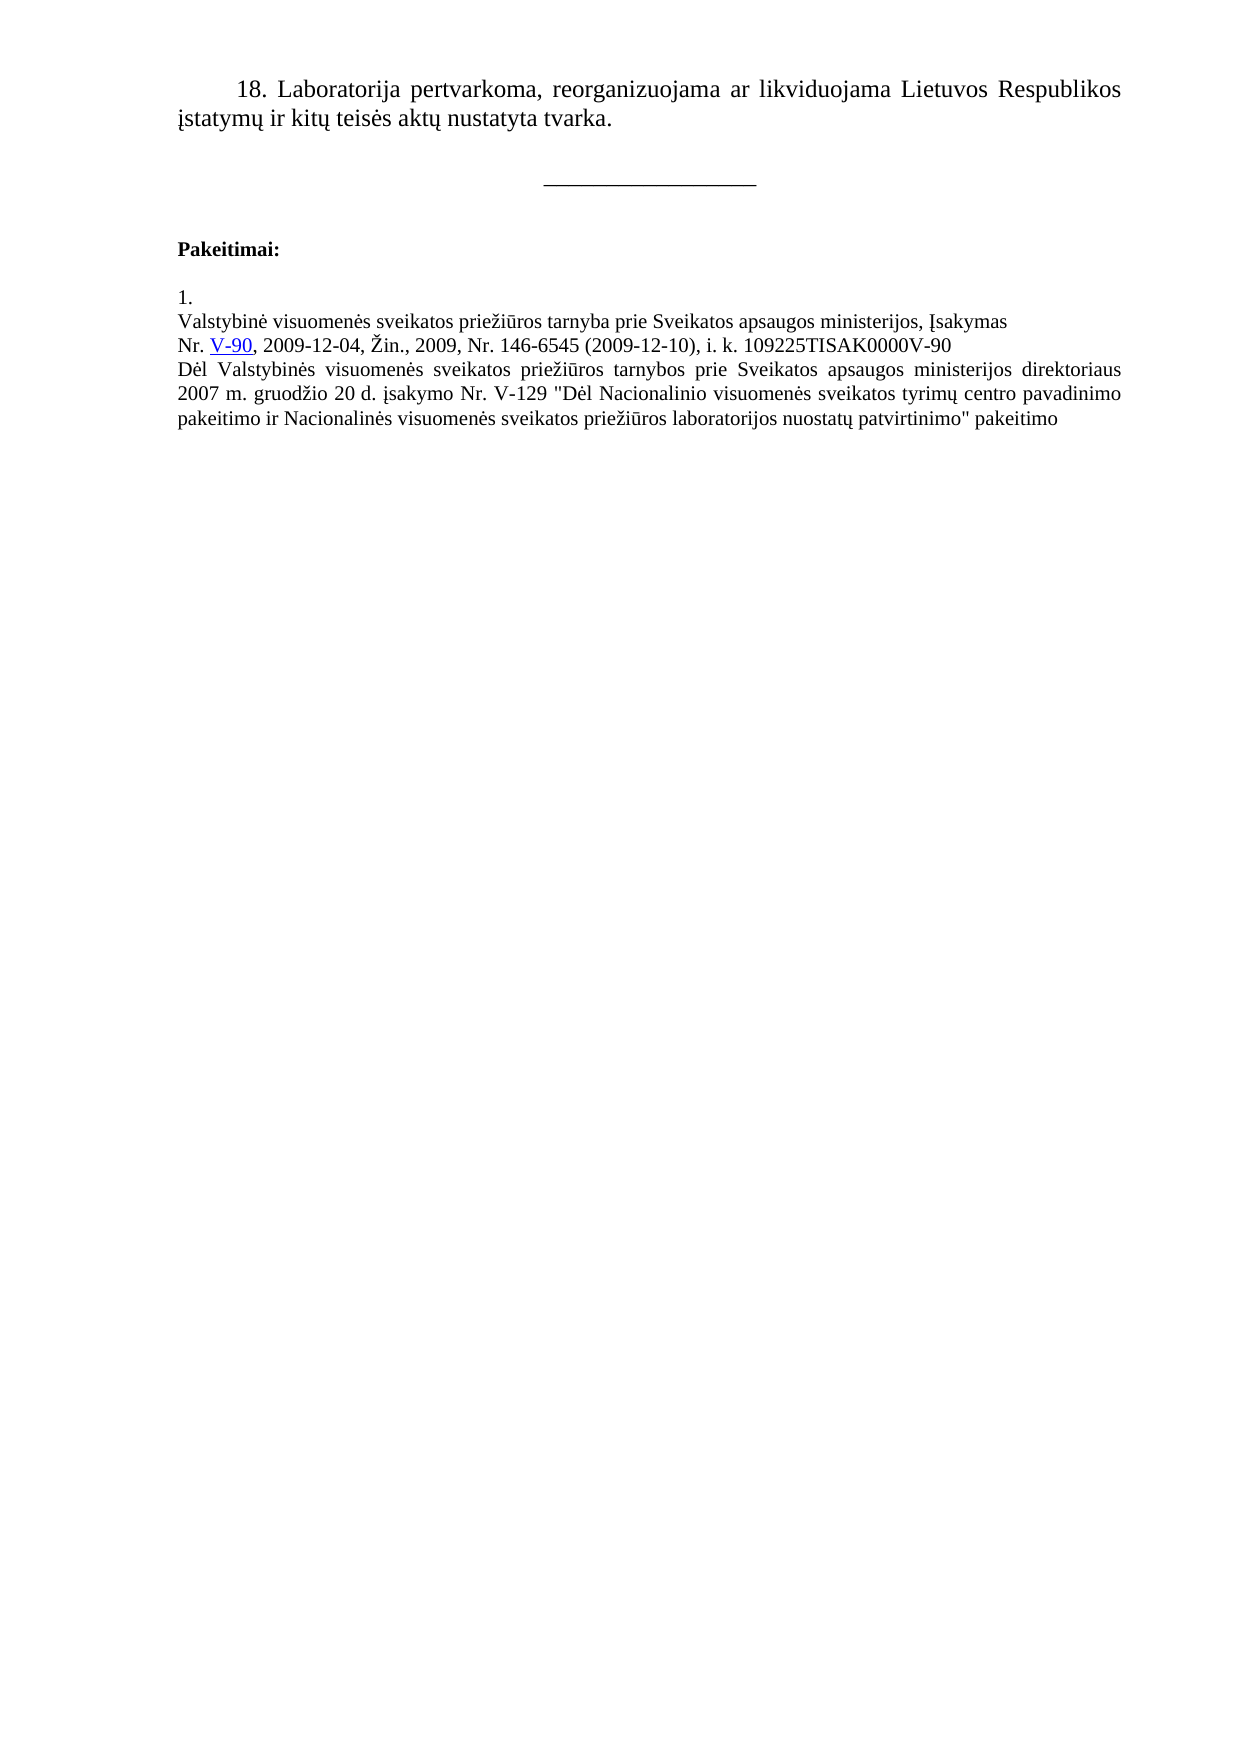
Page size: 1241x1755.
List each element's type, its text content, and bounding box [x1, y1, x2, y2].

text Nr. V-90, 2009-12-04, Žin., 2009, Nr. 146-6545 (2009-12-10), i. k. 109225TISAK0000V-90 [177, 333, 1122, 357]
text Dėl Valstybinės visuomenės sveikatos priežiūros tarnybos prie Sveikatos apsaugos ministerijos direktoriaus 2007 m. gruodžio 20 d. įsakymo Nr. V-129 "Dėl Nacionalinio visuomenės sveikatos tyrimų centro pavadinimo pakeitimo ir Nacionalinės visuomenės sveikatos priežiūros laboratorijos nuostatų patvirtinimo" pakeitimo [177, 357, 1122, 429]
text 18. Laboratorija pertvarkoma, reorganizuojama ar likviduojama Lietuvos Respublikos įstatymų ir kitų teisės aktų nustatyta tvarka. [177, 74, 1122, 131]
text Valstybinė visuomenės sveikatos priežiūros tarnyba prie Sveikatos apsaugos ministerijos, Įsakymas [177, 309, 1122, 333]
text _________________ [177, 160, 1122, 189]
text 1. [177, 285, 1122, 309]
text Pakeitimai: [177, 237, 1122, 261]
